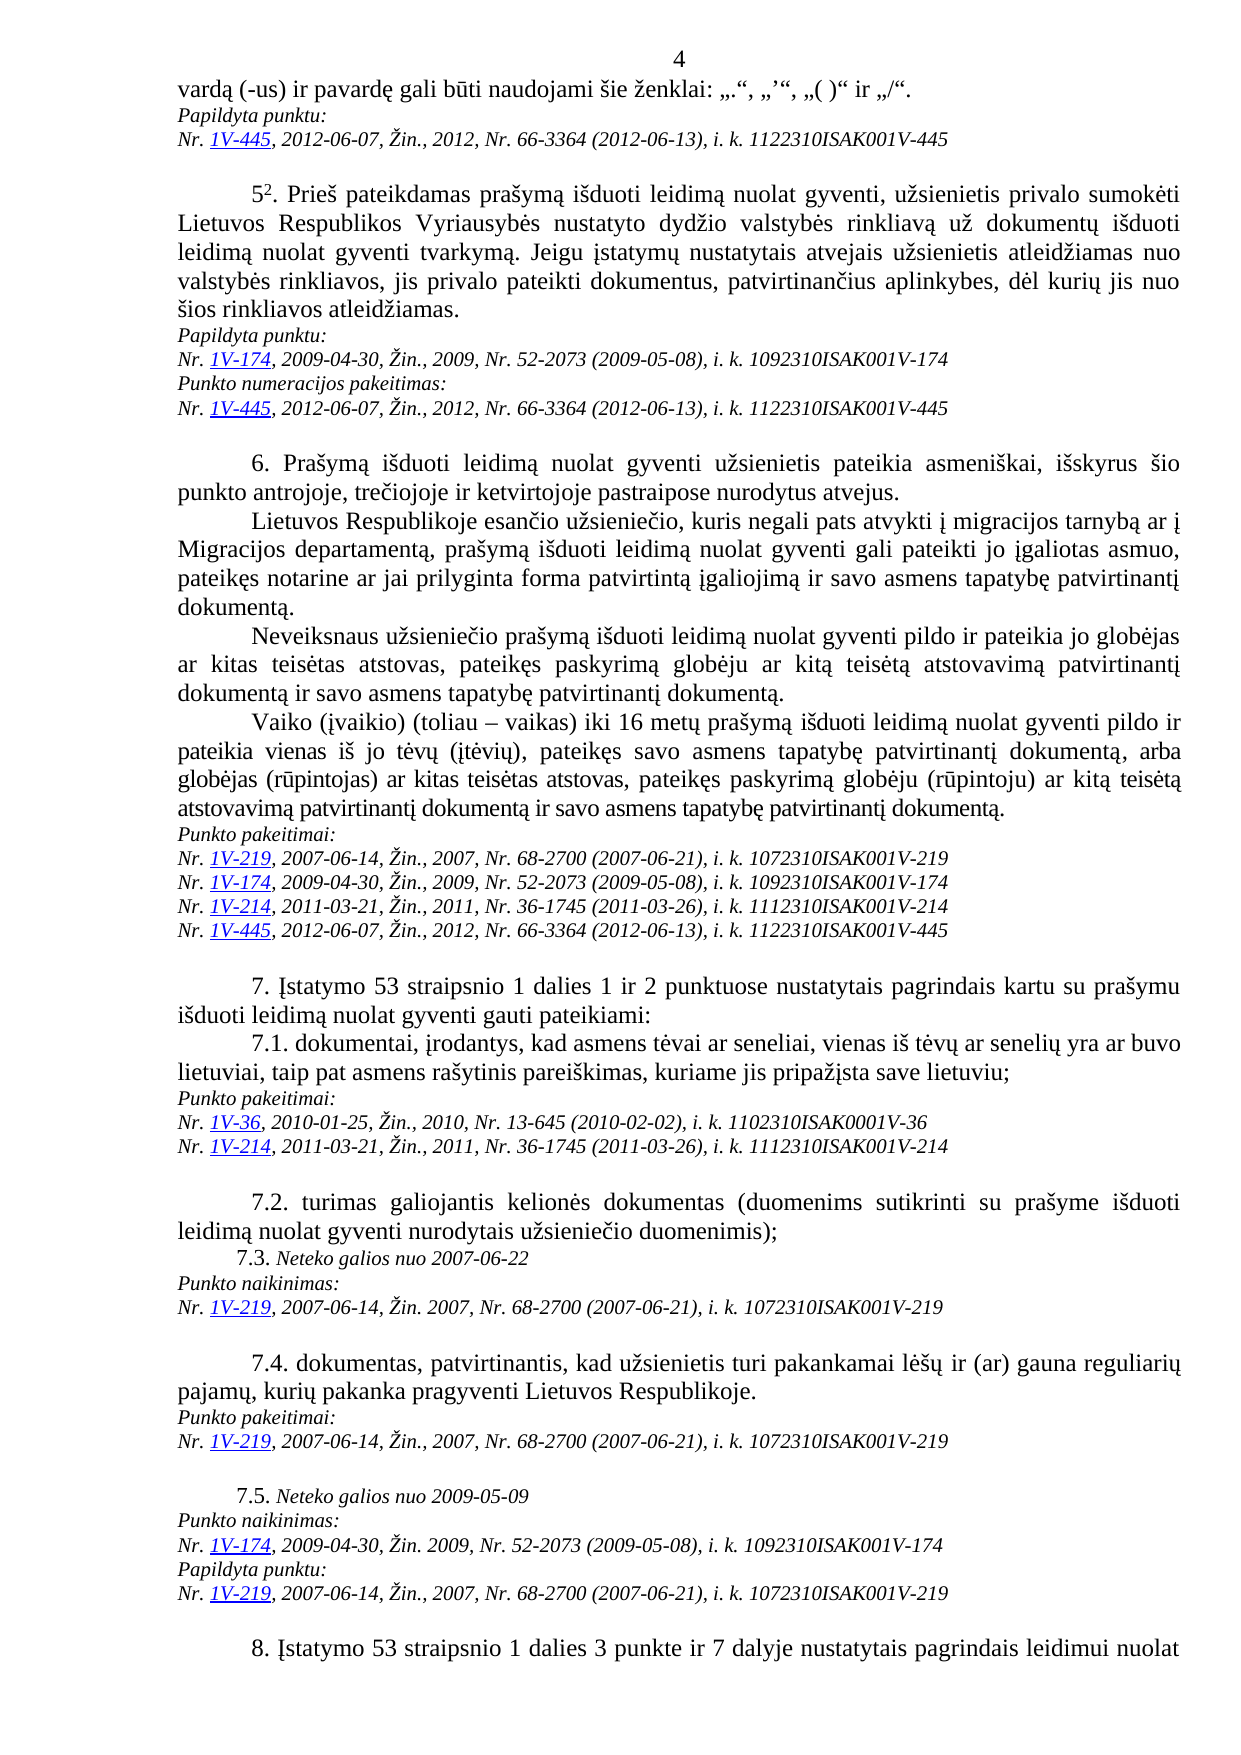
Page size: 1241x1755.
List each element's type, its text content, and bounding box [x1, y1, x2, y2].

text Nr. 1V-214, 2011-03-21, Žin., 2011, Nr. 36-1745 (2011-03-26), i. k. 1112310ISAK001V-214 [177, 1134, 1181, 1158]
text vardą (-us) ir pavardę gali būti naudojami šie ženklai: „.“, „’“, „( )“ ir „/“. [177, 74, 1181, 103]
text 7.5. Neteko galios nuo 2009-05-09 [177, 1482, 1181, 1508]
text Nr. 1V-445, 2012-06-07, Žin., 2012, Nr. 66-3364 (2012-06-13), i. k. 1122310ISAK001V-445 [177, 395, 1181, 419]
text Nr. 1V-219, 2007-06-14, Žin., 2007, Nr. 68-2700 (2007-06-21), i. k. 1072310ISAK001V-219 [177, 1581, 1181, 1605]
text Papildyta punktu: [177, 323, 1181, 347]
text 7.4. dokumentas, patvirtinantis, kad užsienietis turi pakankamai lėšų ir (ar) gauna reguliarių pajamų, kurių pakanka pragyventi Lietuvos Respublikoje. [177, 1348, 1181, 1405]
text 52. Prieš pateikdamas prašymą išduoti leidimą nuolat gyventi, užsienietis privalo sumokėti Lietuvos Respublikos Vyriausybės nustatyto dydžio valstybės rinkliavą už dokumentų išduoti leidimą nuolat gyventi tvarkymą. Jeigu įstatymų nustatytais atvejais užsienietis atleidžiamas nuo valstybės rinkliavos, jis privalo pateikti dokumentus, patvirtinančius aplinkybes, dėl kurių jis nuo šios rinkliavos atleidžiamas. [177, 179, 1181, 323]
text 8. Įstatymo 53 straipsnio 1 dalies 3 punkte ir 7 dalyje nustatytais pagrindais leidimui nuolat [177, 1633, 1181, 1662]
text Nr. 1V-36, 2010-01-25, Žin., 2010, Nr. 13-645 (2010-02-02), i. k. 1102310ISAK0001V-36 [177, 1110, 1181, 1134]
text Nr. 1V-174, 2009-04-30, Žin., 2009, Nr. 52-2073 (2009-05-08), i. k. 1092310ISAK001V-174 [177, 870, 1181, 894]
text Punkto naikinimas: [177, 1271, 1181, 1295]
text Nr. 1V-174, 2009-04-30, Žin., 2009, Nr. 52-2073 (2009-05-08), i. k. 1092310ISAK001V-174 [177, 347, 1181, 371]
text Papildyta punktu: [177, 103, 1181, 127]
text 7.3. Neteko galios nuo 2007-06-22 [177, 1244, 1181, 1271]
text Lietuvos Respublikoje esančio užsieniečio, kuris negali pats atvykti į migracijos tarnybą ar į Migracijos departamentą, prašymą išduoti leidimą nuolat gyventi gali pateikti jo įgaliotas asmuo, pateikęs notarine ar jai prilyginta forma patvirtintą įgaliojimą ir savo asmens tapatybę patvirtinantį dokumentą. [177, 506, 1181, 621]
text 7.2. turimas galiojantis kelionės dokumentas (duomenims sutikrinti su prašyme išduoti leidimą nuolat gyventi nurodytais užsieniečio duomenimis); [177, 1187, 1181, 1244]
text Punkto naikinimas: [177, 1508, 1181, 1532]
text Nr. 1V-445, 2012-06-07, Žin., 2012, Nr. 66-3364 (2012-06-13), i. k. 1122310ISAK001V-445 [177, 127, 1181, 151]
text Vaiko (įvaikio) (toliau – vaikas) iki 16 metų prašymą išduoti leidimą nuolat gyventi pildo ir pateikia vienas iš jo tėvų (įtėvių), pateikęs savo asmens tapatybę patvirtinantį dokumentą, arba globėjas (rūpintojas) ar kitas teisėtas atstovas, pateikęs paskyrimą globėju (rūpintoju) ar kitą teisėtą atstovavimą patvirtinantį dokumentą ir savo asmens tapatybę patvirtinantį dokumentą. [177, 707, 1181, 822]
text 7.1. dokumentai, įrodantys, kad asmens tėvai ar seneliai, vienas iš tėvų ar senelių yra ar buvo lietuviai, taip pat asmens rašytinis pareiškimas, kuriame jis pripažįsta save lietuviu; [177, 1028, 1181, 1086]
text Nr. 1V-219, 2007-06-14, Žin., 2007, Nr. 68-2700 (2007-06-21), i. k. 1072310ISAK001V-219 [177, 1429, 1181, 1453]
text Papildyta punktu: [177, 1557, 1181, 1581]
text Punkto pakeitimai: [177, 1405, 1181, 1429]
text Punkto numeracijos pakeitimas: [177, 371, 1181, 395]
text Nr. 1V-219, 2007-06-14, Žin., 2007, Nr. 68-2700 (2007-06-21), i. k. 1072310ISAK001V-219 [177, 846, 1181, 870]
text 6. Prašymą išduoti leidimą nuolat gyventi užsienietis pateikia asmeniškai, išskyrus šio punkto antrojoje, trečiojoje ir ketvirtojoje pastraipose nurodytus atvejus. [177, 448, 1181, 506]
text 7. Įstatymo 53 straipsnio 1 dalies 1 ir 2 punktuose nustatytais pagrindais kartu su prašymu išduoti leidimą nuolat gyventi gauti pateikiami: [177, 971, 1181, 1028]
text Nr. 1V-219, 2007-06-14, Žin. 2007, Nr. 68-2700 (2007-06-21), i. k. 1072310ISAK001V-219 [177, 1295, 1181, 1319]
text Nr. 1V-174, 2009-04-30, Žin. 2009, Nr. 52-2073 (2009-05-08), i. k. 1092310ISAK001V-174 [177, 1532, 1181, 1557]
text Punkto pakeitimai: [177, 1086, 1181, 1110]
text Nr. 1V-445, 2012-06-07, Žin., 2012, Nr. 66-3364 (2012-06-13), i. k. 1122310ISAK001V-445 [177, 918, 1181, 942]
text Nr. 1V-214, 2011-03-21, Žin., 2011, Nr. 36-1745 (2011-03-26), i. k. 1112310ISAK001V-214 [177, 894, 1181, 918]
text Punkto pakeitimai: [177, 822, 1181, 846]
text Neveiksnaus užsieniečio prašymą išduoti leidimą nuolat gyventi pildo ir pateikia jo globėjas ar kitas teisėtas atstovas, pateikęs paskyrimą globėju ar kitą teisėtą atstovavimą patvirtinantį dokumentą ir savo asmens tapatybę patvirtinantį dokumentą. [177, 621, 1181, 707]
